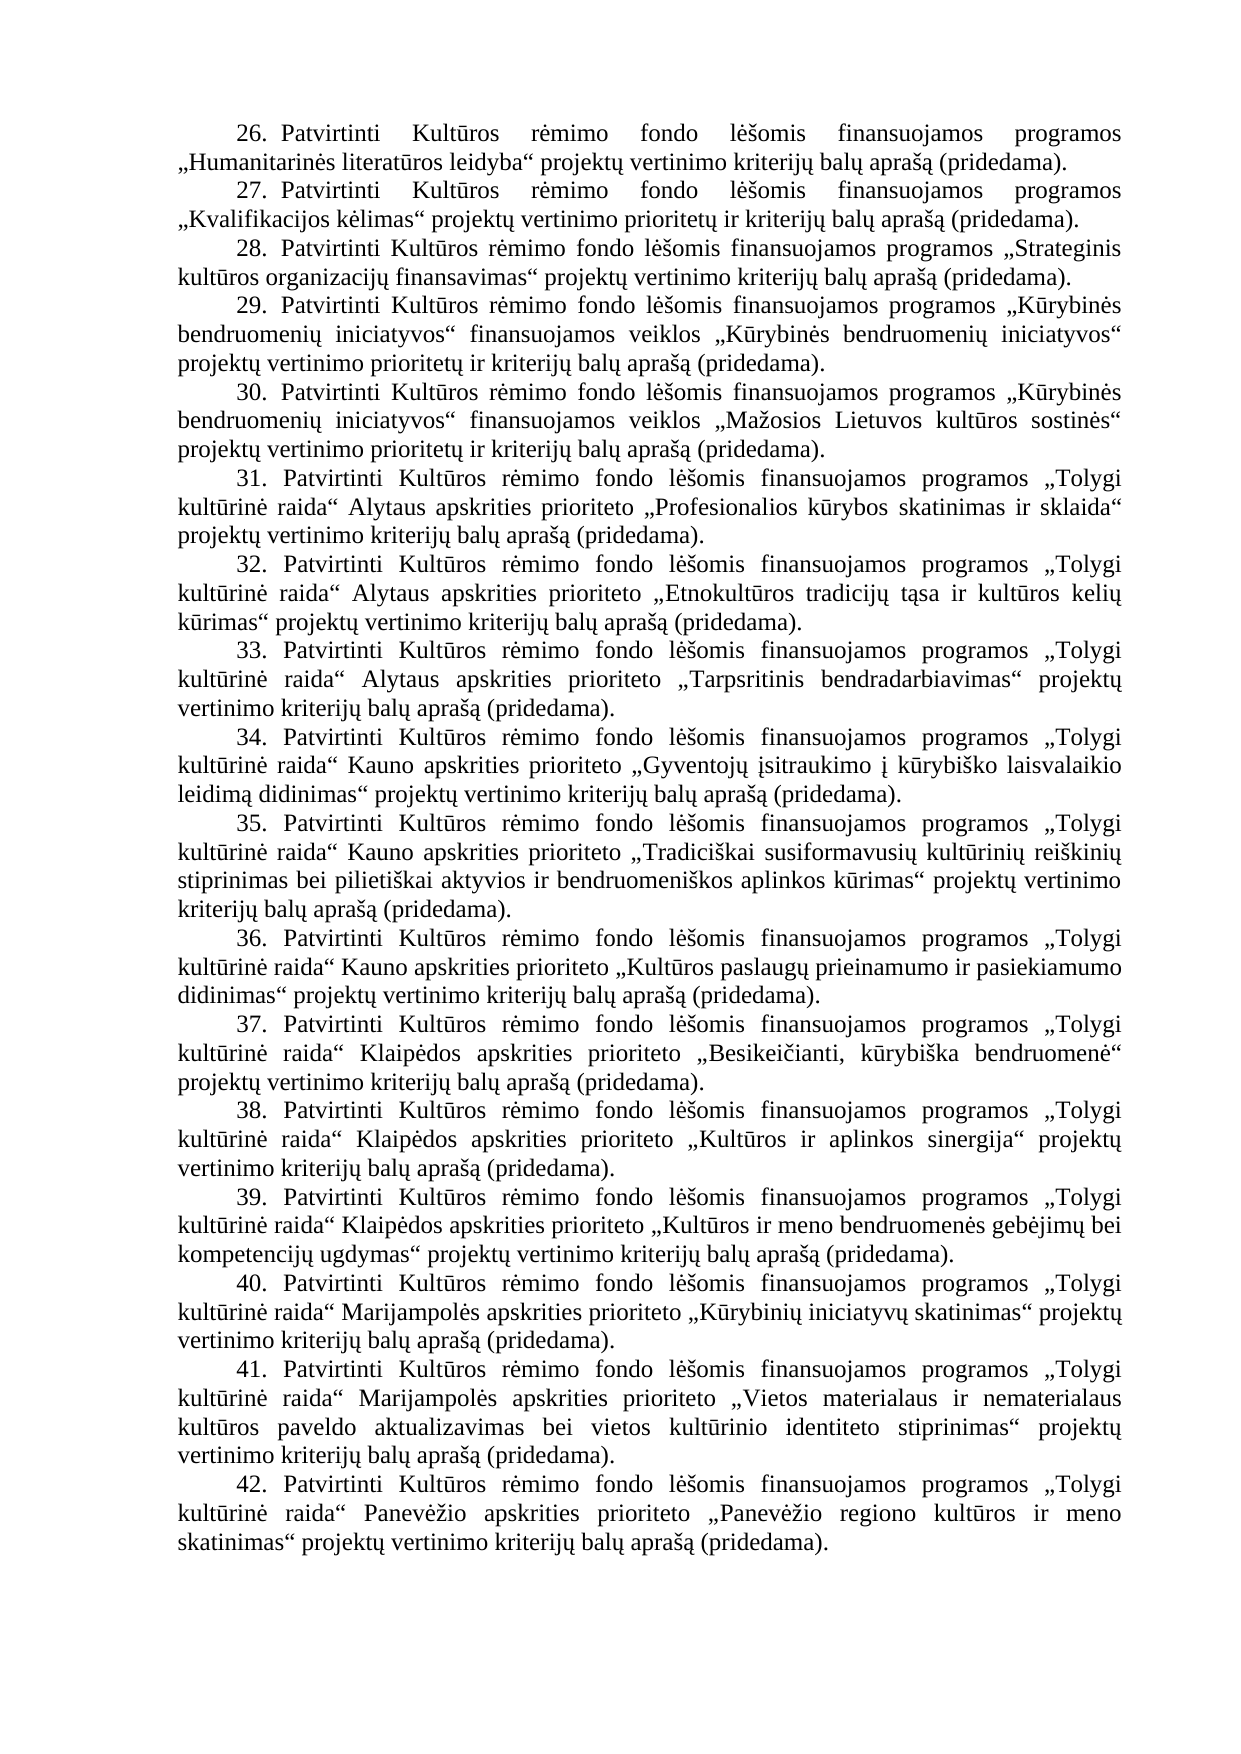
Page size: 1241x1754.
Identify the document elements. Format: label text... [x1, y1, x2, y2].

text 34. Patvirtinti Kultūros rėmimo fondo lėšomis finansuojamos programos „Tolygi kultūrinė raida“ Kauno apskrities prioriteto „Gyventojų įsitraukimo į kūrybiško laisvalaikio leidimą didinimas“ projektų vertinimo kriterijų balų aprašą (pridedama). [177, 722, 1122, 808]
text 38. Patvirtinti Kultūros rėmimo fondo lėšomis finansuojamos programos „Tolygi kultūrinė raida“ Klaipėdos apskrities prioriteto „Kultūros ir aplinkos sinergija“ projektų vertinimo kriterijų balų aprašą (pridedama). [177, 1096, 1122, 1182]
text 42. Patvirtinti Kultūros rėmimo fondo lėšomis finansuojamos programos „Tolygi kultūrinė raida“ Panevėžio apskrities prioriteto „Panevėžio regiono kultūros ir meno skatinimas“ projektų vertinimo kriterijų balų aprašą (pridedama). [177, 1469, 1122, 1556]
text 30. Patvirtinti Kultūros rėmimo fondo lėšomis finansuojamos programos „Kūrybinės bendruomenių iniciatyvos“ finansuojamos veiklos „Mažosios Lietuvos kultūros sostinės“ projektų vertinimo prioritetų ir kriterijų balų aprašą (pridedama). [177, 377, 1122, 463]
text 35. Patvirtinti Kultūros rėmimo fondo lėšomis finansuojamos programos „Tolygi kultūrinė raida“ Kauno apskrities prioriteto „Tradiciškai susiformavusių kultūrinių reiškinių stiprinimas bei pilietiškai aktyvios ir bendruomeniškos aplinkos kūrimas“ projektų vertinimo kriterijų balų aprašą (pridedama). [177, 808, 1122, 923]
text 36. Patvirtinti Kultūros rėmimo fondo lėšomis finansuojamos programos „Tolygi kultūrinė raida“ Kauno apskrities prioriteto „Kultūros paslaugų prieinamumo ir pasiekiamumo didinimas“ projektų vertinimo kriterijų balų aprašą (pridedama). [177, 923, 1122, 1009]
text 26. Patvirtinti Kultūros rėmimo fondo lėšomis finansuojamos programos „Humanitarinės literatūros leidyba“ projektų vertinimo kriterijų balų aprašą (pridedama). [177, 118, 1122, 176]
text 31. Patvirtinti Kultūros rėmimo fondo lėšomis finansuojamos programos „Tolygi kultūrinė raida“ Alytaus apskrities prioriteto „Profesionalios kūrybos skatinimas ir sklaida“ projektų vertinimo kriterijų balų aprašą (pridedama). [177, 463, 1122, 549]
text 39. Patvirtinti Kultūros rėmimo fondo lėšomis finansuojamos programos „Tolygi kultūrinė raida“ Klaipėdos apskrities prioriteto „Kultūros ir meno bendruomenės gebėjimų bei kompetencijų ugdymas“ projektų vertinimo kriterijų balų aprašą (pridedama). [177, 1182, 1122, 1268]
text 40. Patvirtinti Kultūros rėmimo fondo lėšomis finansuojamos programos „Tolygi kultūrinė raida“ Marijampolės apskrities prioriteto „Kūrybinių iniciatyvų skatinimas“ projektų vertinimo kriterijų balų aprašą (pridedama). [177, 1268, 1122, 1354]
text 41. Patvirtinti Kultūros rėmimo fondo lėšomis finansuojamos programos „Tolygi kultūrinė raida“ Marijampolės apskrities prioriteto „Vietos materialaus ir nematerialaus kultūros paveldo aktualizavimas bei vietos kultūrinio identiteto stiprinimas“ projektų vertinimo kriterijų balų aprašą (pridedama). [177, 1354, 1122, 1469]
text 33. Patvirtinti Kultūros rėmimo fondo lėšomis finansuojamos programos „Tolygi kultūrinė raida“ Alytaus apskrities prioriteto „Tarpsritinis bendradarbiavimas“ projektų vertinimo kriterijų balų aprašą (pridedama). [177, 636, 1122, 722]
text 28. Patvirtinti Kultūros rėmimo fondo lėšomis finansuojamos programos „Strateginis kultūros organizacijų finansavimas“ projektų vertinimo kriterijų balų aprašą (pridedama). [177, 233, 1122, 291]
text 27. Patvirtinti Kultūros rėmimo fondo lėšomis finansuojamos programos „Kvalifikacijos kėlimas“ projektų vertinimo prioritetų ir kriterijų balų aprašą (pridedama). [177, 176, 1122, 233]
text 29. Patvirtinti Kultūros rėmimo fondo lėšomis finansuojamos programos „Kūrybinės bendruomenių iniciatyvos“ finansuojamos veiklos „Kūrybinės bendruomenių iniciatyvos“ projektų vertinimo prioritetų ir kriterijų balų aprašą (pridedama). [177, 291, 1122, 377]
text 32. Patvirtinti Kultūros rėmimo fondo lėšomis finansuojamos programos „Tolygi kultūrinė raida“ Alytaus apskrities prioriteto „Etnokultūros tradicijų tąsa ir kultūros kelių kūrimas“ projektų vertinimo kriterijų balų aprašą (pridedama). [177, 549, 1122, 636]
text 37. Patvirtinti Kultūros rėmimo fondo lėšomis finansuojamos programos „Tolygi kultūrinė raida“ Klaipėdos apskrities prioriteto „Besikeičianti, kūrybiška bendruomenė“ projektų vertinimo kriterijų balų aprašą (pridedama). [177, 1009, 1122, 1096]
